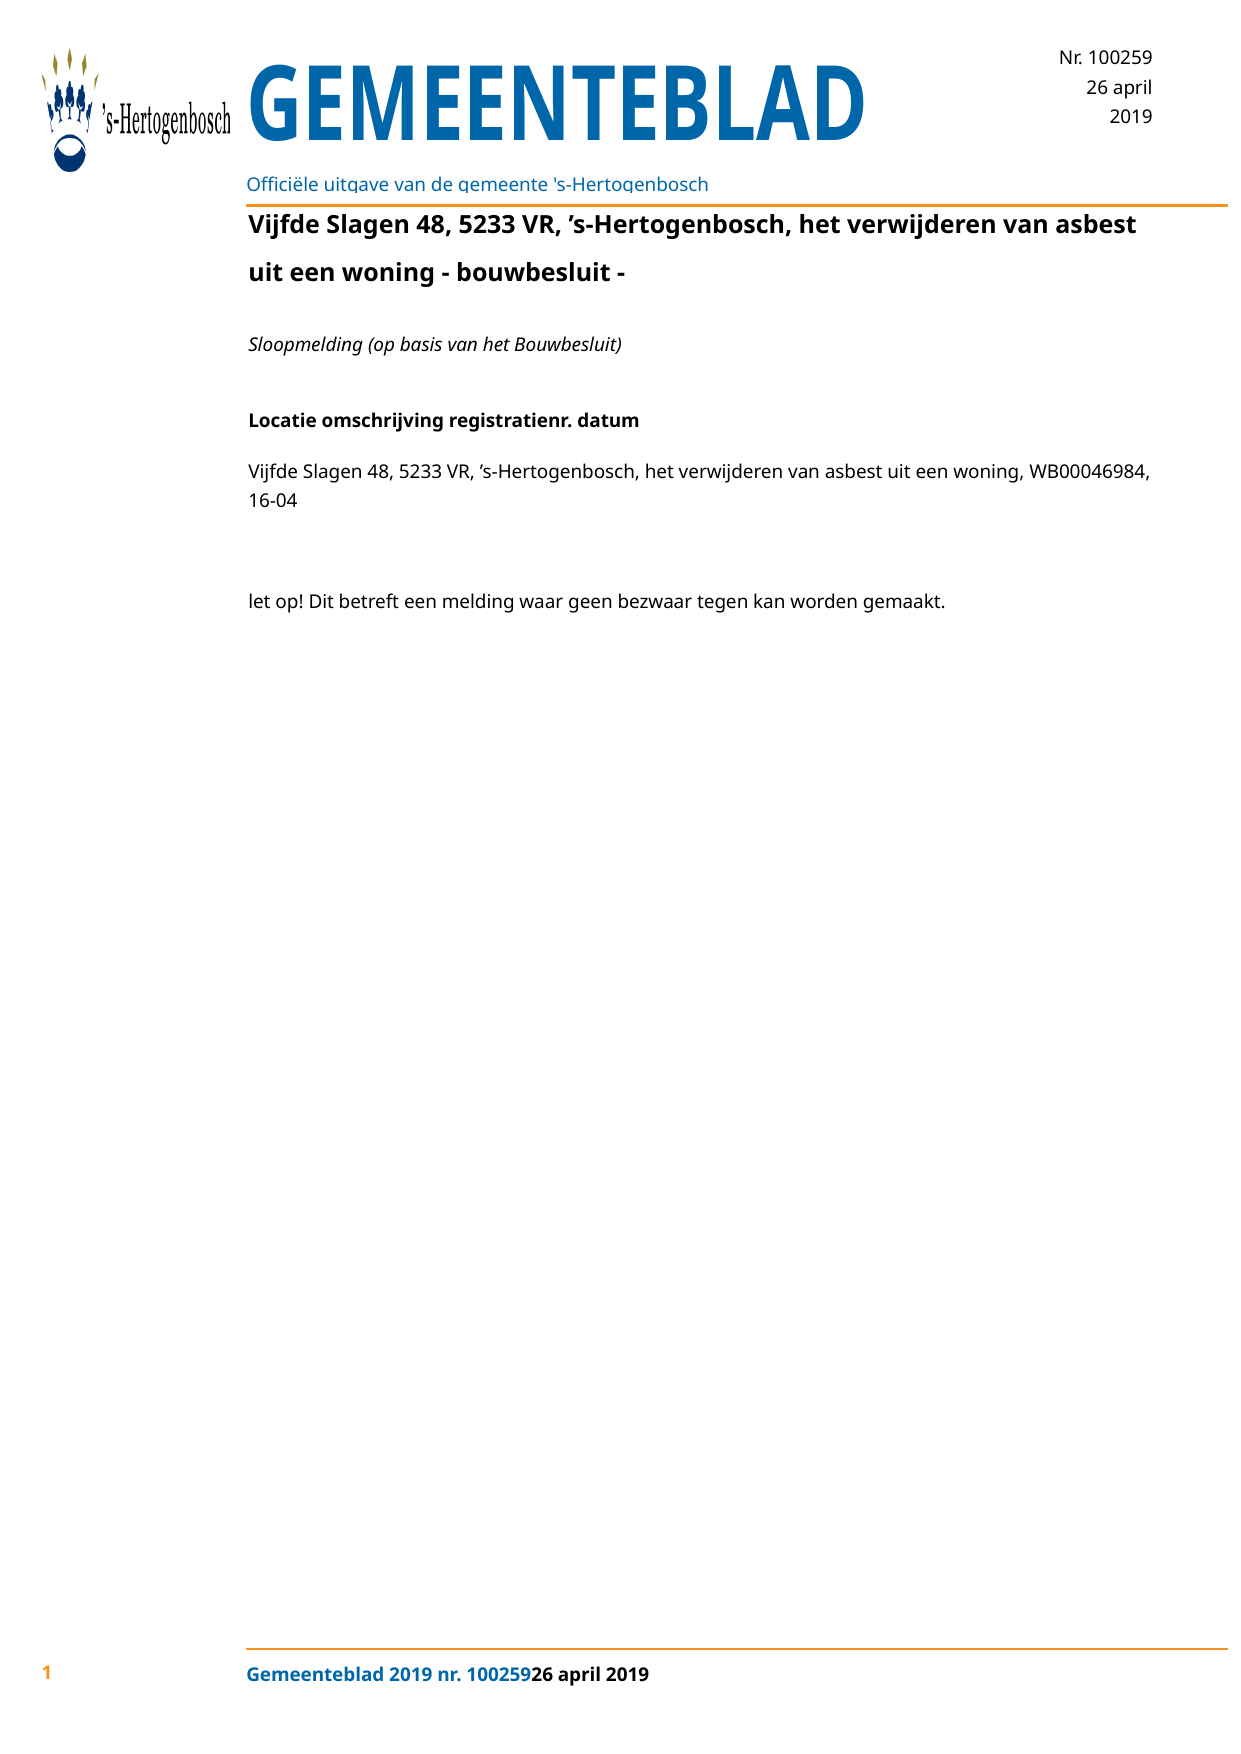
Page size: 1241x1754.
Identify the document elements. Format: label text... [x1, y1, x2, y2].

picture [41, 47, 231, 172]
text Sloopmelding (op basis van het Bouwbesluit) [248, 331, 1152, 357]
text Locatie omschrijving registratienr. datum [248, 408, 1152, 433]
text Vijfde Slagen 48, 5233 VR, ’s-Hertogenbosch, het verwijderen van asbest uit een woning, WB00046984, 16-04 [248, 458, 1152, 513]
text Vijfde Slagen 48, 5233 VR, ’s-Hertogenbosch, het verwijderen van asbest uit een woning - bouwbesluit - [248, 207, 1152, 288]
text let op! Dit betreft een melding waar geen bezwaar tegen kan worden gemaakt. [248, 588, 1152, 614]
